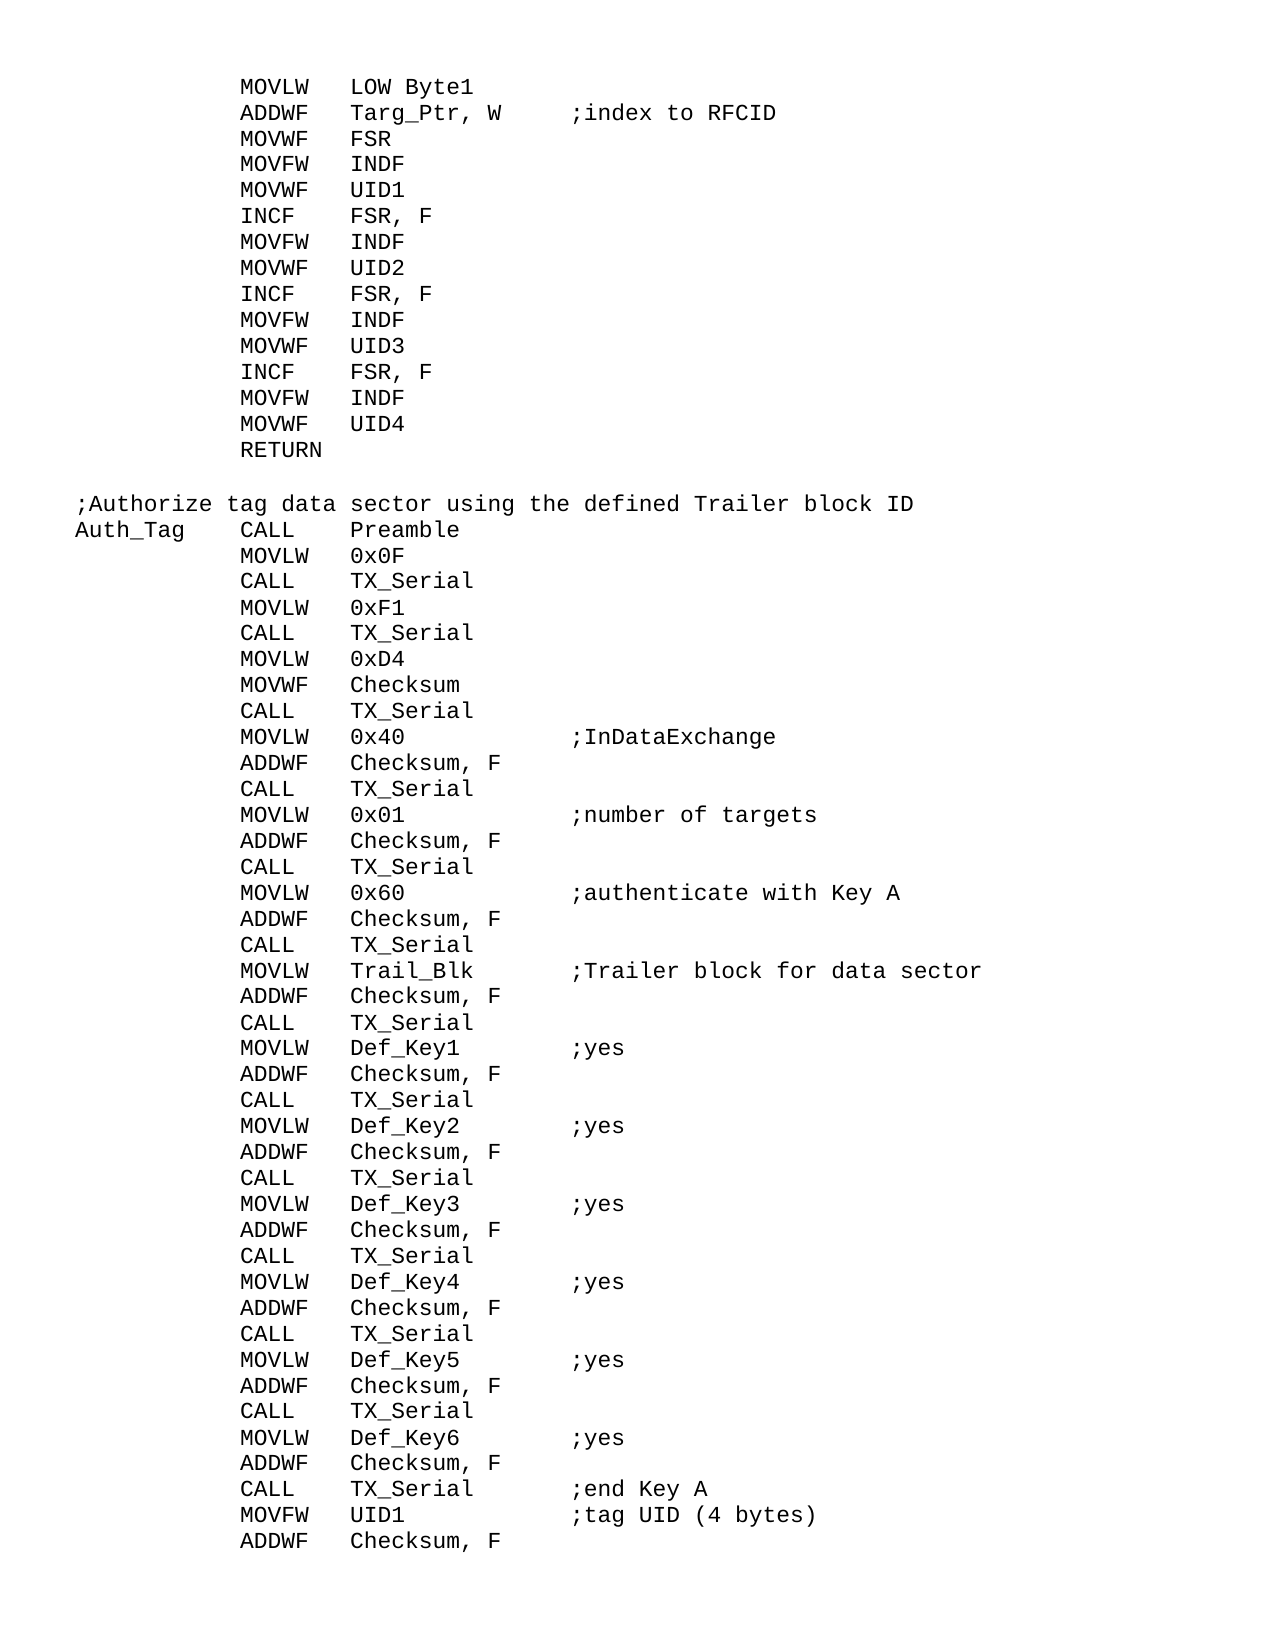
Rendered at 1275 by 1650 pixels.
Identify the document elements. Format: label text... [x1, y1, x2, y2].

text MOVFW INDF [75, 153, 1200, 179]
text MOVFW INDF [75, 231, 1200, 257]
text MOVLW Def_Key2 ;yes [75, 1114, 1200, 1141]
text MOVWF FSR [75, 127, 1200, 153]
text CALL TX_Serial [75, 855, 1200, 881]
text MOVWF UID3 [75, 334, 1200, 360]
text ADDWF Checksum, F [75, 1063, 1200, 1089]
text MOVLW 0x60 ;authenticate with Key A [75, 881, 1200, 907]
text CALL TX_Serial [75, 1400, 1200, 1426]
text MOVLW 0x40 ;InDataExchange [75, 726, 1200, 751]
text ADDWF Checksum, F [75, 751, 1200, 777]
text CALL TX_Serial [75, 622, 1200, 648]
text MOVLW 0x0F [75, 544, 1200, 570]
text ADDWF Checksum, F [75, 1452, 1200, 1478]
text ;Authorize tag data sector using the defined Trailer block ID [75, 492, 1200, 518]
text ADDWF Checksum, F [75, 829, 1200, 855]
text CALL TX_Serial [75, 777, 1200, 803]
text INCF FSR, F [75, 282, 1200, 308]
text MOVLW 0xF1 [75, 596, 1200, 622]
text INCF FSR, F [75, 360, 1200, 386]
text MOVLW Def_Key3 ;yes [75, 1192, 1200, 1218]
text ADDWF Checksum, F [75, 1141, 1200, 1166]
text MOVWF UID4 [75, 412, 1200, 438]
text ADDWF Targ_Ptr, W ;index to RFCID [75, 101, 1200, 127]
text MOVLW Def_Key1 ;yes [75, 1037, 1200, 1063]
text CALL TX_Serial [75, 699, 1200, 726]
text ADDWF Checksum, F [75, 907, 1200, 933]
text ADDWF Checksum, F [75, 985, 1200, 1011]
text CALL TX_Serial [75, 1322, 1200, 1348]
text INCF FSR, F [75, 205, 1200, 231]
text MOVLW Def_Key4 ;yes [75, 1270, 1200, 1296]
text CALL TX_Serial [75, 570, 1200, 596]
text MOVWF Checksum [75, 674, 1200, 699]
text ADDWF Checksum, F [75, 1374, 1200, 1400]
text MOVLW LOW Byte1 [75, 75, 1200, 101]
text MOVWF UID2 [75, 257, 1200, 282]
text CALL TX_Serial [75, 1089, 1200, 1114]
text MOVLW 0x01 ;number of targets [75, 803, 1200, 829]
text MOVFW INDF [75, 308, 1200, 334]
text CALL TX_Serial [75, 1011, 1200, 1037]
text ADDWF Checksum, F [75, 1296, 1200, 1322]
text MOVWF UID1 [75, 179, 1200, 205]
text MOVLW 0xD4 [75, 648, 1200, 674]
text ADDWF Checksum, F [75, 1218, 1200, 1244]
text RETURN [75, 438, 1200, 464]
text CALL TX_Serial [75, 1244, 1200, 1270]
text CALL TX_Serial [75, 933, 1200, 959]
text Auth_Tag CALL Preamble [75, 518, 1200, 544]
text CALL TX_Serial ;end Key A [75, 1478, 1200, 1504]
text CALL TX_Serial [75, 1166, 1200, 1192]
text MOVLW Def_Key5 ;yes [75, 1348, 1200, 1374]
text MOVLW Trail_Blk ;Trailer block for data sector [75, 959, 1200, 985]
text MOVFW INDF [75, 386, 1200, 412]
text ADDWF Checksum, F [75, 1529, 1200, 1556]
text MOVLW Def_Key6 ;yes [75, 1426, 1200, 1452]
text MOVFW UID1 ;tag UID (4 bytes) [75, 1504, 1200, 1529]
